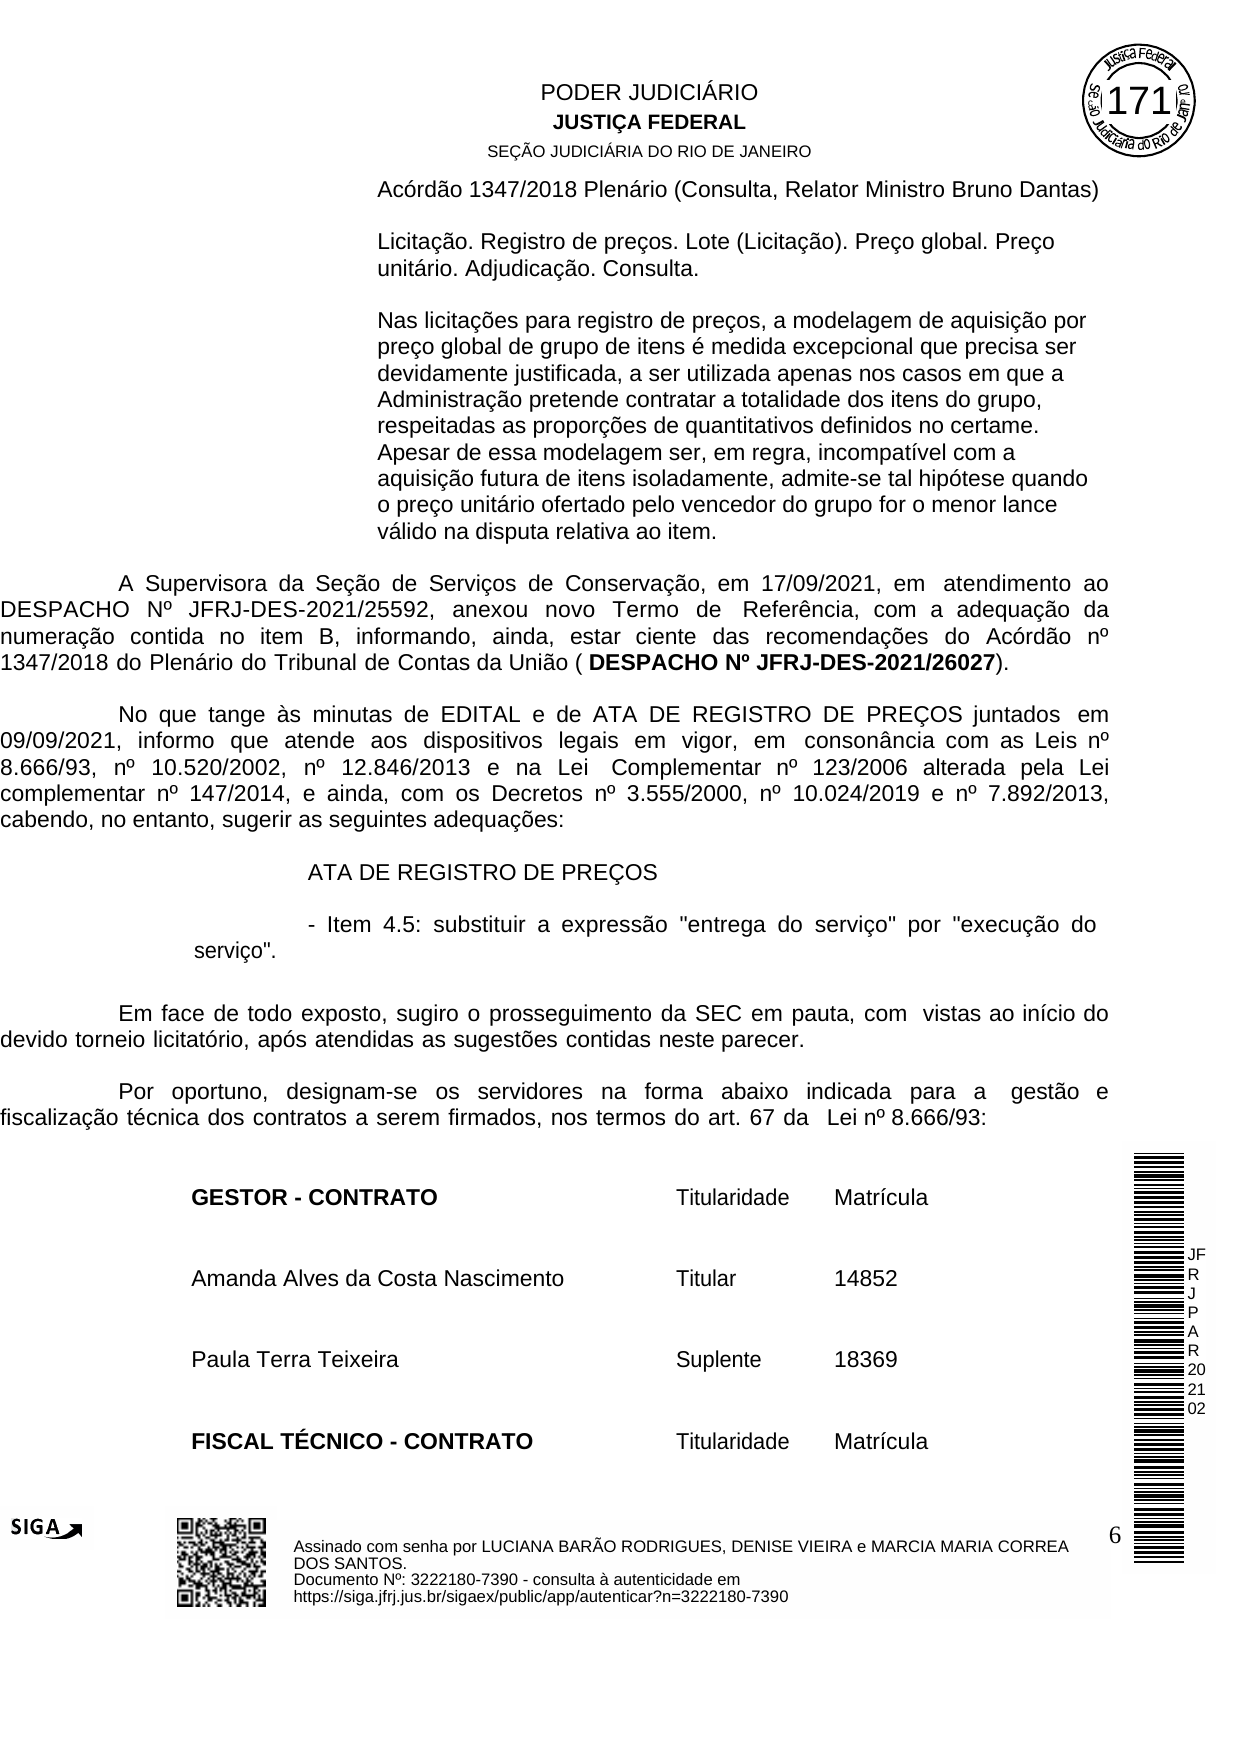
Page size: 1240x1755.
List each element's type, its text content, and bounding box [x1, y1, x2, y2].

text A Supervisora da Seção de Serviços de Conservação, em 17/09/2021, em atendimento ao DESPACHO Nº JFRJ-DES-2021/25592, anexou novo Termo de Referência, com a adequação da numeração contida no item B, informando, ainda, estar ciente das recomendações do Acórdão nº 1347/2018 do Plenário do Tribunal de Contas da União ( DESPACHO Nº JFRJ-DES-2021/26027). [0, 570, 1109, 675]
text No que tange às minutas de EDITAL e de ATA DE REGISTRO DE PREÇOS juntados em 09/09/2021, informo que atende aos dispositivos legais em vigor, em consonância com as Leis nº 8.666/93, nº 10.520/2002, nº 12.846/2013 e na Lei Complementar nº 123/2006 alterada pela Lei complementar nº 147/2014, e ainda, com os Decretos nº 3.555/2000, nº 10.024/2019 e nº 7.892/2013, cabendo, no entanto, sugerir as seguintes adequações: [0, 701, 1109, 833]
text Apesar de essa modelagem ser, em regra, incompatível com a aquisição futura de itens isoladamente, admite-se tal hipótese quando o preço unitário ofertado pelo vencedor do grupo for o menor lance válido na disputa relativa ao item. [377, 439, 1091, 544]
text Paula Terra Teixeira Suplente 18369 [191, 1346, 1122, 1372]
text Amanda Alves da Costa Nascimento Titular 14852 [191, 1265, 1122, 1292]
text ç [1088, 97, 1100, 106]
text Em face de todo exposto, sugiro o prosseguimento da SEC em pauta, com vistas ao início do devido torneio licitatório, após atendidas as sugestões contidas neste parecer. [0, 999, 1109, 1052]
text Nas licitações para registro de preços, a modelagem de aquisição por preço global de grupo de itens é medida excepcional que precisa ser devidamente justificada, a ser utilizada apenas nos casos em que a Administração pretende contratar a totalidade dos itens do grupo, respeitadas as proporções de quantitativos definidos no certame. [377, 307, 1109, 439]
text ATA DE REGISTRO DE PREÇOS [308, 859, 1239, 885]
text e [1180, 96, 1192, 105]
text FISCAL TÉCNICO - CONTRATO Titularidade Matrícula [191, 1428, 958, 1454]
text Licitação. Registro de preços. Lote (Licitação). Preço global. Preço unitário. Adjudicação. Consulta. [377, 228, 1109, 281]
text - Item 4.5: substituir a expressão "entrega do serviço" por "execução do [308, 911, 1239, 938]
text GESTOR - CONTRATO Titularidade Matrícula [191, 1184, 958, 1211]
text Acórdão 1347/2018 Plenário (Consulta, Relator Ministro Bruno Dantas) [377, 176, 1239, 202]
text serviço". [0, 937, 277, 964]
text Por oportuno, designam-se os servidores na forma abaixo indicada para a gestão e fiscalização técnica dos contratos a serem firmados, nos termos do art. 67 da Lei nº 8.666/93: [0, 1078, 1109, 1131]
text JFRJPAR202102327A [1187, 1245, 1206, 1417]
